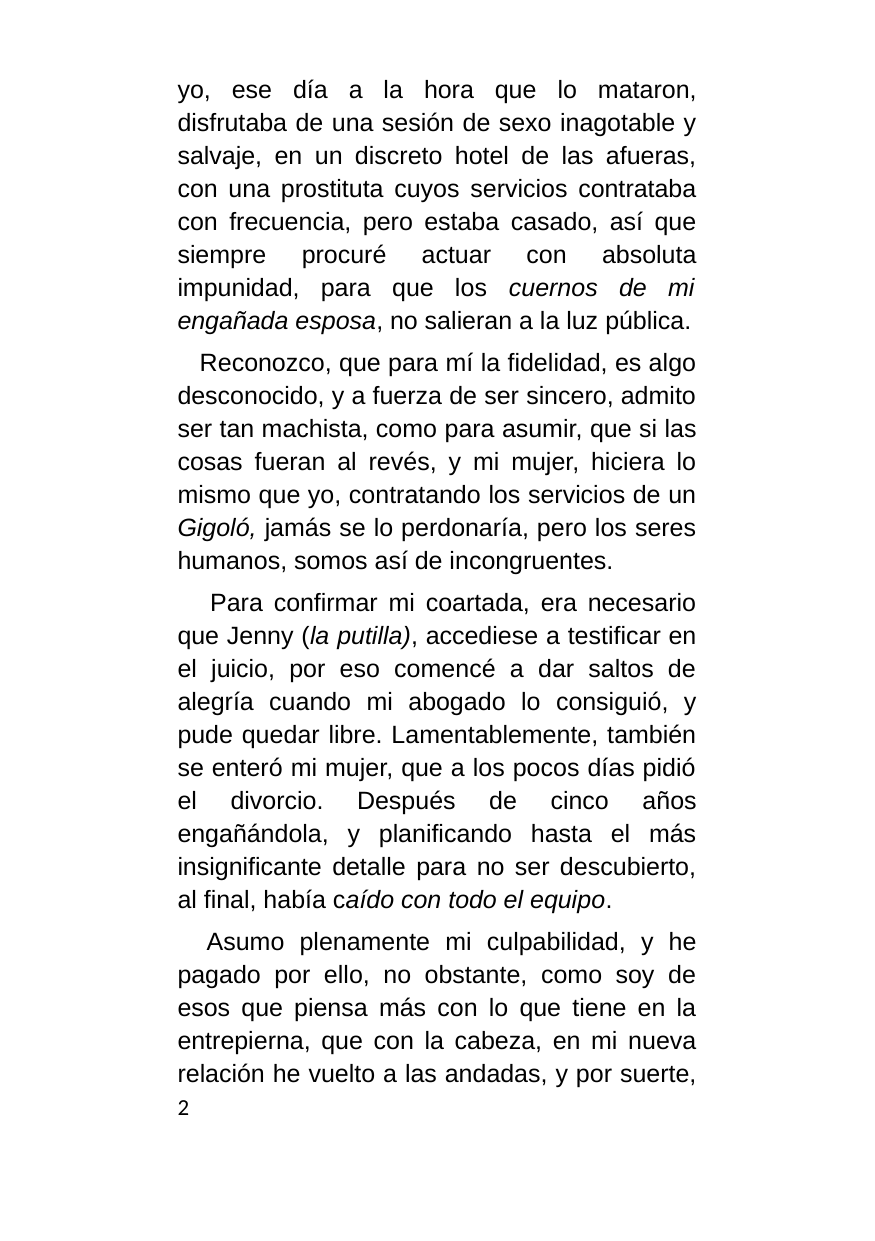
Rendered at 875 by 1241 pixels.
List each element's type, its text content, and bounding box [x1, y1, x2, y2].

text Para confirmar mi coartada, era necesario que Jenny (la putilla), accediese a testificar en el juicio, por eso comencé a dar saltos de alegría cuando mi abogado lo consiguió, y pude quedar libre. Lamentablemente, también se enteró mi mujer, que a los pocos días pidió el divorcio. Después de cinco años engañándola, y planificando hasta el más insignificante detalle para no ser descubierto, al final, había caído con todo el equipo. [177, 588, 697, 914]
text Reconozco, que para mí la fidelidad, es algo desconocido, y a fuerza de ser sincero, admito ser tan machista, como para asumir, que si las cosas fueran al revés, y mi mujer, hiciera lo mismo que yo, contratando los servicios de un Gigoló, jamás se lo perdonaría, pero los seres humanos, somos así de incongruentes. [177, 348, 697, 575]
text Asumo plenamente mi culpabilidad, y he pagado por ello, no obstante, como soy de esos que piensa más con lo que tiene en la entrepierna, que con la cabeza, en mi nueva relación he vuelto a las andadas, y por suerte, [177, 927, 697, 1088]
text yo, ese día a la hora que lo mataron, disfrutaba de una sesión de sexo inagotable y salvaje, en un discreto hotel de las afueras, con una prostituta cuyos servicios contrataba con frecuencia, pero estaba casado, así que siempre procuré actuar con absoluta impunidad, para que los cuernos de mi engañada esposa, no salieran a la luz pública. [177, 75, 697, 335]
